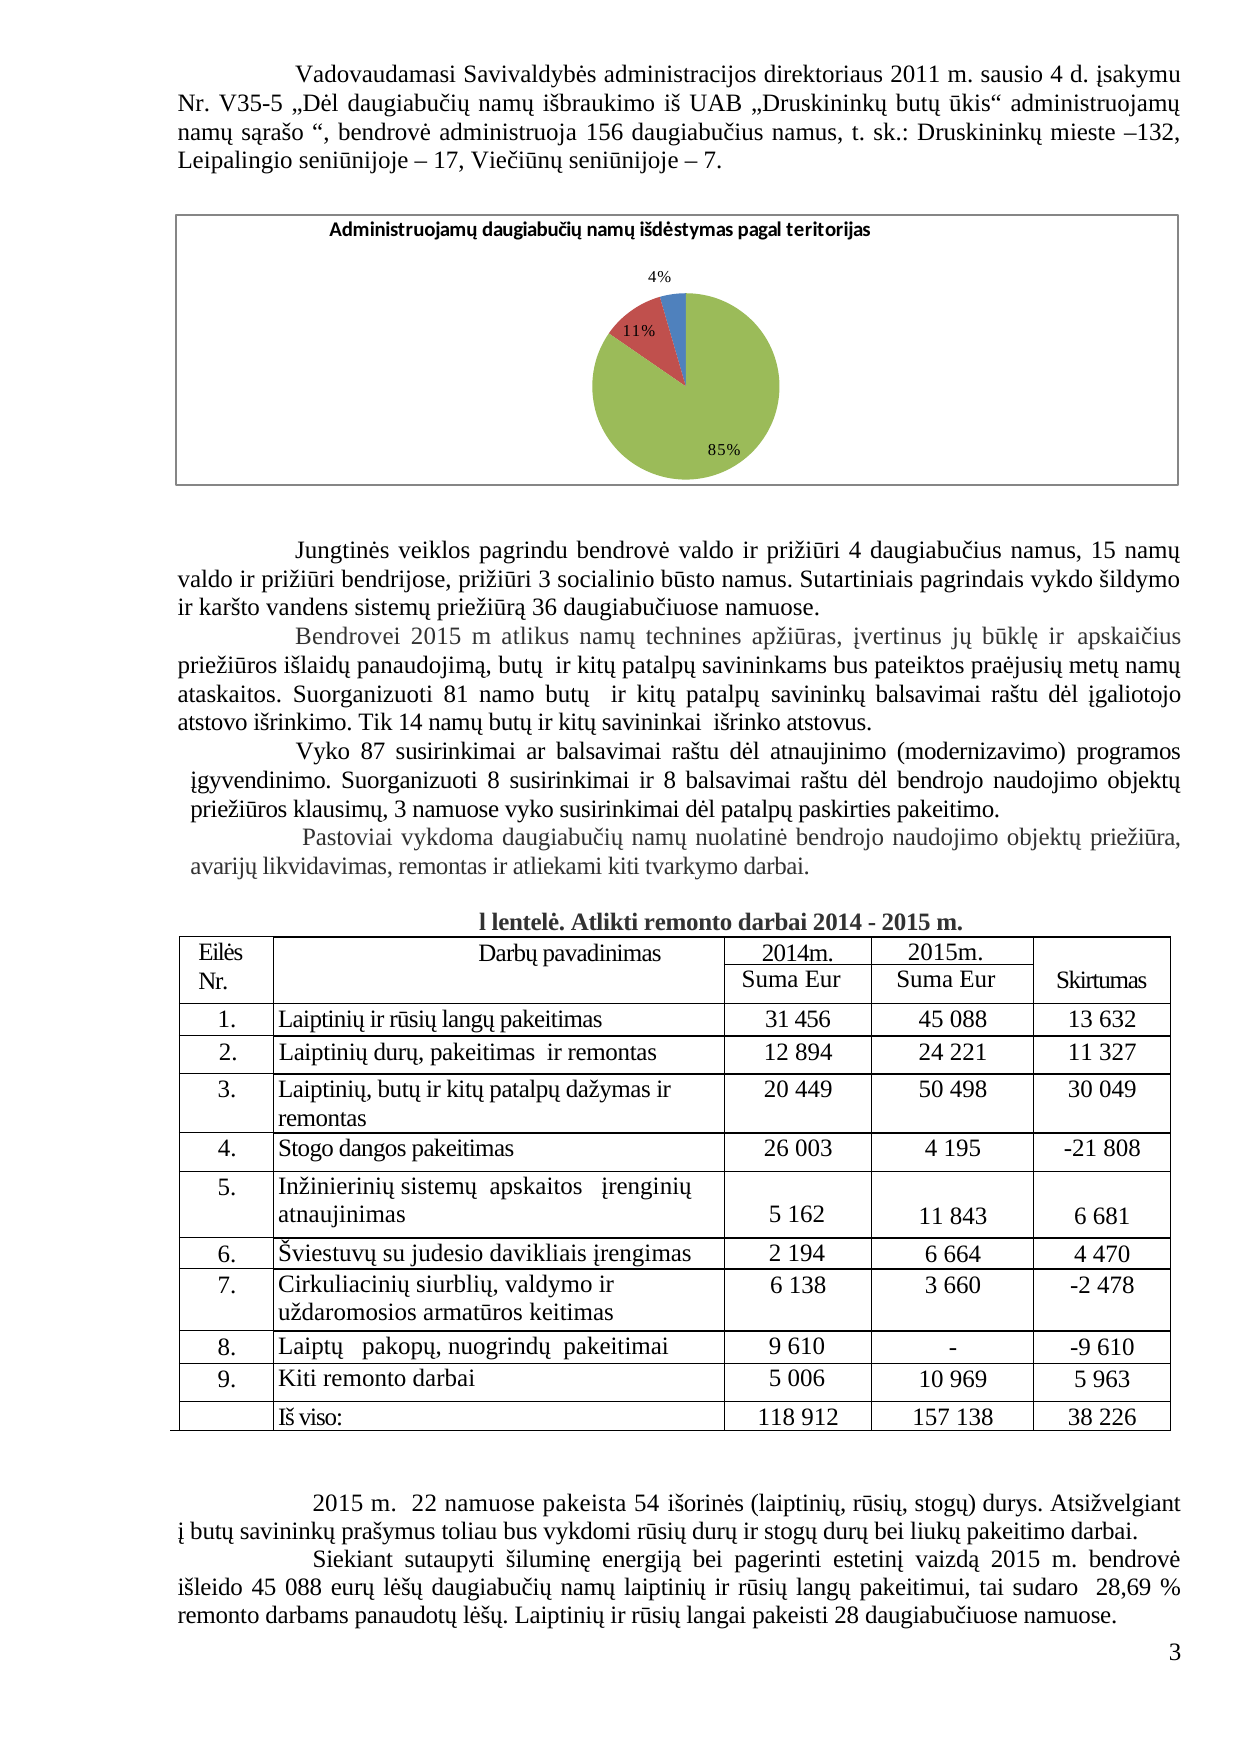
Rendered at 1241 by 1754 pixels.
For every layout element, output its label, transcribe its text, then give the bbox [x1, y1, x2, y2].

table_cell 5 006 [725, 1364, 871, 1401]
table_cell 6. [180, 1238, 273, 1268]
table_cell [170, 1103, 179, 1132]
table_cell 7. [180, 1269, 273, 1330]
table_cell Skirtumas [1034, 964, 1170, 1003]
table_cell [170, 1393, 179, 1401]
text Bendrovei 2015 m atlikus namų technines apžiūras, įvertinus jų būklę ir apskaičius priežiūros išlaidų panaudojimą, butų ir kitų patalpų savininkams bus pateiktos praėjusių metų namų ataskaitos. Suorganizuoti 81 namo butų ir kitų patalpų savininkų balsavimai raštu dėl įgaliotojo atstovo išrinkimo. Tik 14 namų butų ir kitų savininkai išrinko atstovus. [177, 621, 1181, 736]
table_cell 50 498 [872, 1075, 1033, 1132]
table_cell 1. [180, 1004, 273, 1035]
table_header [1179, 232, 1204, 354]
text Jungtinės veiklos pagrindu bendrovė valdo ir prižiūri 4 daugiabučius namus, 15 namų valdo ir prižiūri bendrijose, prižiūri 3 socialinio būsto namus. Sutartiniais pagrindais vykdo šildymo ir karšto vandens sistemų priežiūrą 36 daugiabučiuose namuose. [177, 535, 1181, 621]
table_cell Suma Eur [1015, 965, 1033, 1003]
text Siekiant sutaupyti šiluminę energiją bei pagerinti estetinį vaizdą 2015 m. bendrovė išleido 45 088 eurų lėšų daugiabučių namų laiptinių ir rūsių langų pakeitimui, tai sudaro 28,69 % remonto darbams panaudotų lėšų. Laiptinių ir rūsių langai pakeisti 28 daugiabučiuose namuose. [177, 1545, 1181, 1629]
table_cell 2 194 [725, 1239, 871, 1268]
table_cell Suma Eur [872, 965, 890, 1003]
table_cell 6 138 [725, 1270, 871, 1330]
table_cell [170, 1035, 179, 1073]
table_cell [170, 1201, 179, 1237]
table_cell [170, 1298, 179, 1330]
table_cell 3. [180, 1074, 273, 1132]
table_cell 8. [180, 1331, 273, 1362]
table_cell -21 808 [1034, 1134, 1170, 1171]
table_cell 9 610 [725, 1332, 871, 1362]
table_cell Suma Eur [725, 965, 871, 1003]
table_cell [1166, 1431, 1171, 1460]
table_cell 4 195 [872, 1134, 1033, 1171]
table_cell [1179, 354, 1204, 414]
text Vyko 87 susirinkimai ar balsavimai raštu dėl atnaujinimo (modernizavimo) programos įgyvendinimo. Suorganizuoti 8 susirinkimai ir 8 balsavimai raštu dėl bendrojo naudojimo objektų priežiūros klausimų, 3 namuose vyko susirinkimai dėl patalpų paskirties pakeitimo. [190, 736, 1181, 822]
table_cell 12 894 [725, 1037, 871, 1073]
table_cell Inžinierinių sistemų apskaitos įrenginių atnaujinimas [274, 1172, 724, 1237]
table_cell 6 681 [1034, 1172, 1170, 1237]
table_cell 31 456 [725, 1004, 871, 1035]
table_cell 2. [180, 1036, 273, 1073]
table_cell Stogo dangos pakeitimas [274, 1134, 724, 1171]
table_cell 24 221 [872, 1037, 1033, 1073]
text Pastoviai vykdoma daugiabučių namų nuolatinė bendrojo naudojimo objektų priežiūra, avarijų likvidavimas, remontas ir atliekami kiti tvarkymo darbai. [190, 822, 1181, 880]
table_header [170, 936, 179, 963]
table_cell -9 610 [1034, 1332, 1170, 1362]
table_cell [269, 1402, 273, 1430]
table_cell 6 664 [872, 1239, 1033, 1268]
table_cell 9. [180, 1364, 273, 1401]
table_header 2015m. [1015, 938, 1033, 963]
table_cell 4 470 [1034, 1239, 1170, 1268]
table_cell 4. [180, 1133, 273, 1171]
table_cell Laiptinių durų, pakeitimas ir remontas [274, 1037, 724, 1073]
table_cell 30 049 [1034, 1075, 1170, 1132]
table_cell 26 003 [725, 1134, 871, 1171]
table_cell 5 162 [725, 1172, 871, 1237]
text 2015 m. 22 namuose pakeista 54 išorinės (laiptinių, rūsių, stogų) durys. Atsižvelgiant į butų savininkų prašymus toliau bus vykdomi rūsių durų ir stogų durų bei liukų pakeitimo darbai. [177, 1489, 1181, 1545]
table_cell - [872, 1332, 1033, 1362]
table_header Darbų pavadinimas [274, 938, 724, 1003]
table_cell [1179, 446, 1204, 477]
text l lentelė. Atlikti remonto darbai 2014 - 2015 m. [190, 909, 1179, 936]
table_cell -2 478 [1034, 1270, 1170, 1330]
table_cell [170, 1132, 179, 1171]
table_cell [170, 1330, 179, 1362]
table_cell 3 660 [872, 1270, 1033, 1330]
table_cell 20 449 [725, 1075, 871, 1132]
table_cell Kiti remonto darbai [274, 1364, 724, 1401]
table_cell Cirkuliacinių siurblių, valdymo ir uždaromosios armatūros keitimas [274, 1270, 724, 1330]
table_cell [1179, 415, 1204, 446]
table_cell 11 327 [1034, 1037, 1170, 1073]
table_header Eilės Nr. [180, 937, 273, 1003]
table_cell 45 088 [872, 1004, 1033, 1035]
table_cell [170, 1431, 1166, 1460]
table_cell 13 632 [1034, 1004, 1170, 1035]
text Vadovaudamasi Savivaldybės administracijos direktoriaus 2011 m. sausio 4 d. įsakymu Nr. V35-5 „Dėl daugiabučių namų išbraukimo iš UAB „Druskininkų butų ūkis“ administruojamų namų sąrašo “, bendrovė administruoja 156 daugiabučius namus, t. sk.: Druskininkų mieste –132, Leipalingio seniūnijoje – 17, Viečiūnų seniūnijoje – 7. [177, 59, 1181, 174]
table_cell 5. [180, 1172, 273, 1237]
table_cell [170, 964, 179, 1003]
table_cell Laiptinių ir rūsių langų pakeitimas [274, 1004, 724, 1035]
table_cell 10 969 [872, 1364, 1033, 1401]
table_cell 5 963 [1034, 1364, 1170, 1401]
table_cell 11 843 [872, 1172, 1033, 1237]
table_header [1034, 938, 1170, 963]
